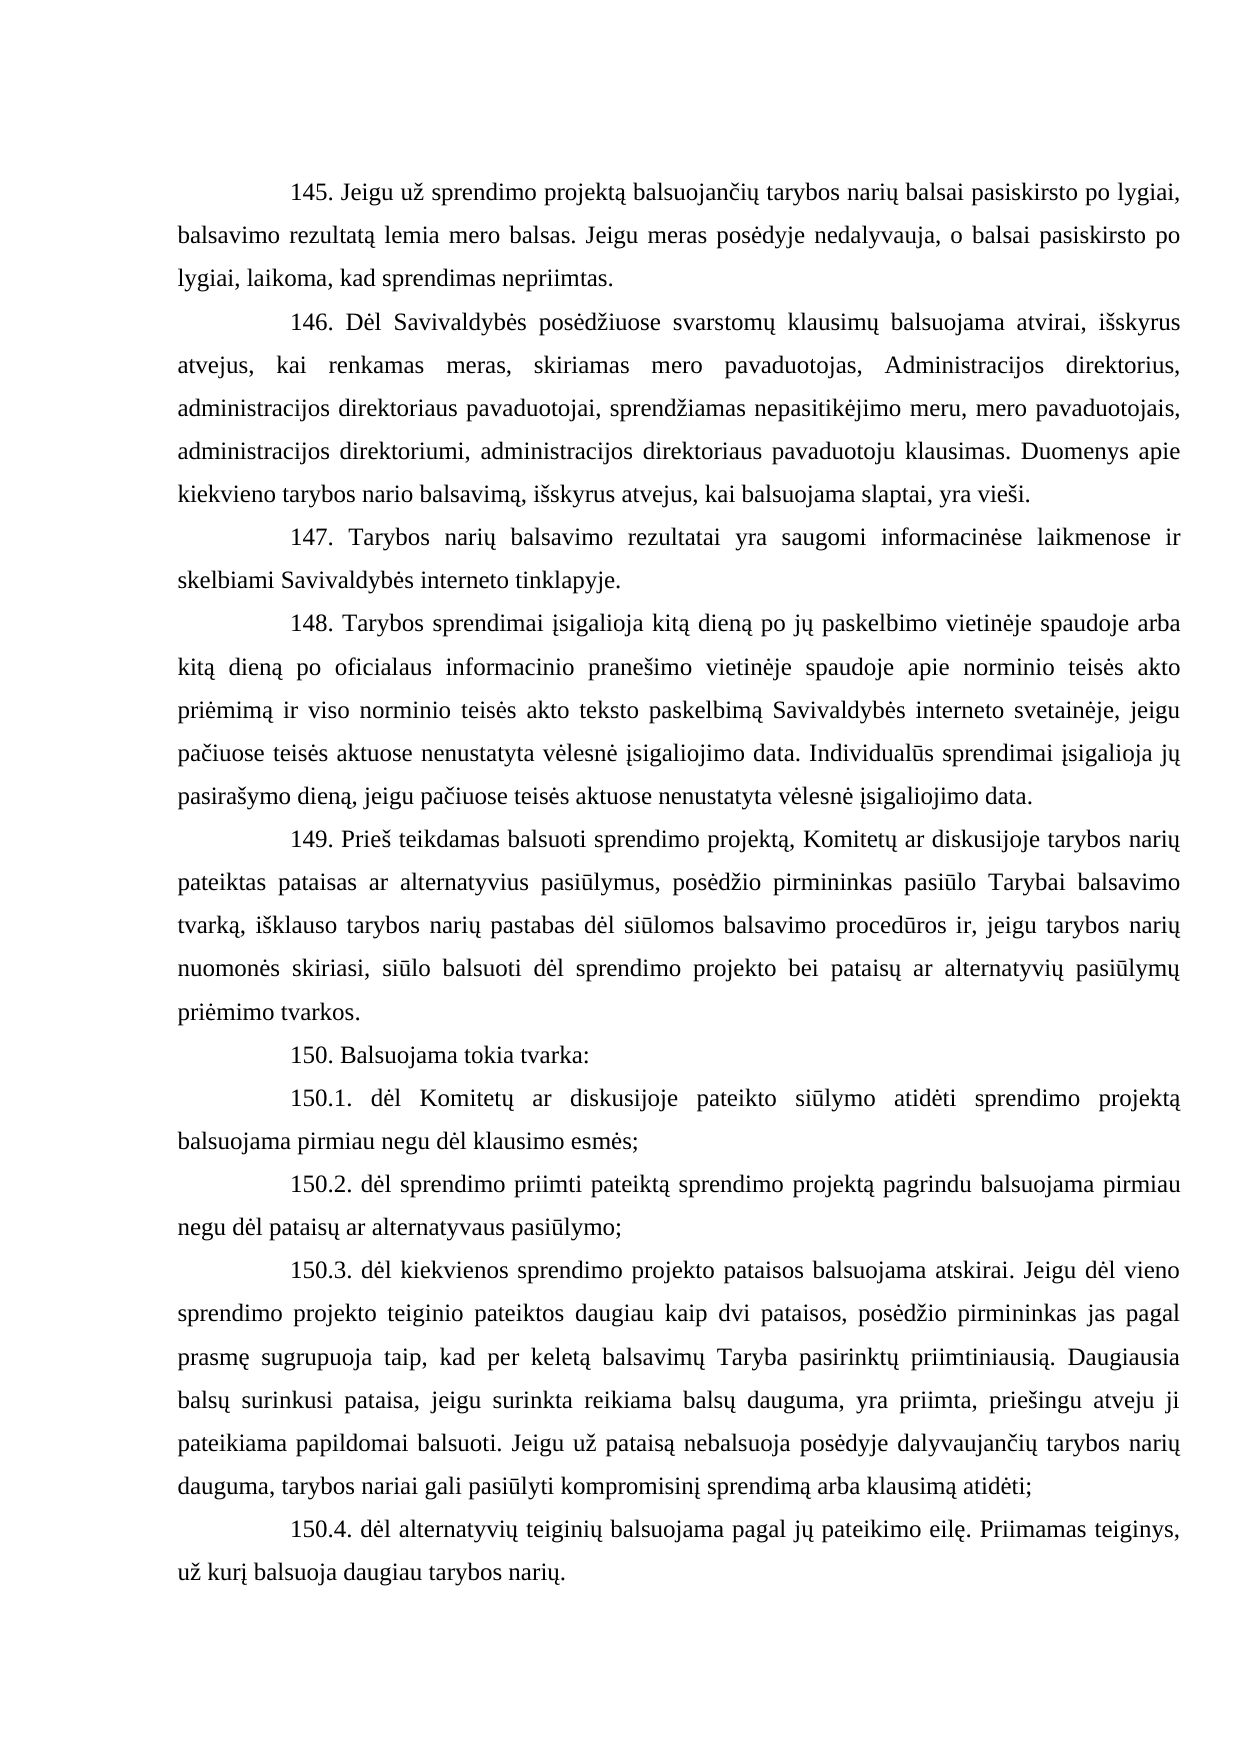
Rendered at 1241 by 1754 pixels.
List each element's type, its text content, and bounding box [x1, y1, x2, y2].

text 150.3. dėl kiekvienos sprendimo projekto pataisos balsuojama atskirai. Jeigu dėl vieno sprendimo projekto teiginio pateiktos daugiau kaip dvi pataisos, posėdžio pirmininkas jas pagal prasmę sugrupuoja taip, kad per keletą balsavimų Taryba pasirinktų priimtiniausią. Daugiausia balsų surinkusi pataisa, jeigu surinkta reikiama balsų dauguma, yra priimta, priešingu atveju ji pateikiama papildomai balsuoti. Jeigu už pataisą nebalsuoja posėdyje dalyvaujančių tarybos narių dauguma, tarybos nariai gali pasiūlyti kompromisinį sprendimą arba klausimą atidėti; [177, 1255, 1181, 1500]
text 149. Prieš teikdamas balsuoti sprendimo projektą, Komitetų ar diskusijoje tarybos narių pateiktas pataisas ar alternatyvius pasiūlymus, posėdžio pirmininkas pasiūlo Tarybai balsavimo tvarką, išklauso tarybos narių pastabas dėl siūlomos balsavimo procedūros ir, jeigu tarybos narių nuomonės skiriasi, siūlo balsuoti dėl sprendimo projekto bei pataisų ar alternatyvių pasiūlymų priėmimo tvarkos. [177, 824, 1181, 1025]
text 150.4. dėl alternatyvių teiginių balsuojama pagal jų pateikimo eilę. Priimamas teiginys, už kurį balsuoja daugiau tarybos narių. [177, 1514, 1181, 1586]
text 146. Dėl Savivaldybės posėdžiuose svarstomų klausimų balsuojama atvirai, išskyrus atvejus, kai renkamas meras, skiriamas mero pavaduotojas, Administracijos direktorius, administracijos direktoriaus pavaduotojai, sprendžiamas nepasitikėjimo meru, mero pavaduotojais, administracijos direktoriumi, administracijos direktoriaus pavaduotoju klausimas. Duomenys apie kiekvieno tarybos nario balsavimą, išskyrus atvejus, kai balsuojama slaptai, yra vieši. [177, 307, 1181, 508]
text 150.1. dėl Komitetų ar diskusijoje pateikto siūlymo atidėti sprendimo projektą balsuojama pirmiau negu dėl klausimo esmės; [177, 1083, 1181, 1155]
text 145. Jeigu už sprendimo projektą balsuojančių tarybos narių balsai pasiskirsto po lygiai, balsavimo rezultatą lemia mero balsas. Jeigu meras posėdyje nedalyvauja, o balsai pasiskirsto po lygiai, laikoma, kad sprendimas nepriimtas. [177, 177, 1181, 292]
text 147. Tarybos narių balsavimo rezultatai yra saugomi informacinėse laikmenose ir skelbiami Savivaldybės interneto tinklapyje. [177, 522, 1181, 594]
text 150. Balsuojama tokia tvarka: [177, 1040, 1181, 1068]
text 150.2. dėl sprendimo priimti pateiktą sprendimo projektą pagrindu balsuojama pirmiau negu dėl pataisų ar alternatyvaus pasiūlymo; [177, 1169, 1181, 1241]
text 148. Tarybos sprendimai įsigalioja kitą dieną po jų paskelbimo vietinėje spaudoje arba kitą dieną po oficialaus informacinio pranešimo vietinėje spaudoje apie norminio teisės akto priėmimą ir viso norminio teisės akto teksto paskelbimą Savivaldybės interneto svetainėje, jeigu pačiuose teisės aktuose nenustatyta vėlesnė įsigaliojimo data. Individualūs sprendimai įsigalioja jų pasirašymo dieną, jeigu pačiuose teisės aktuose nenustatyta vėlesnė įsigaliojimo data. [177, 608, 1181, 810]
